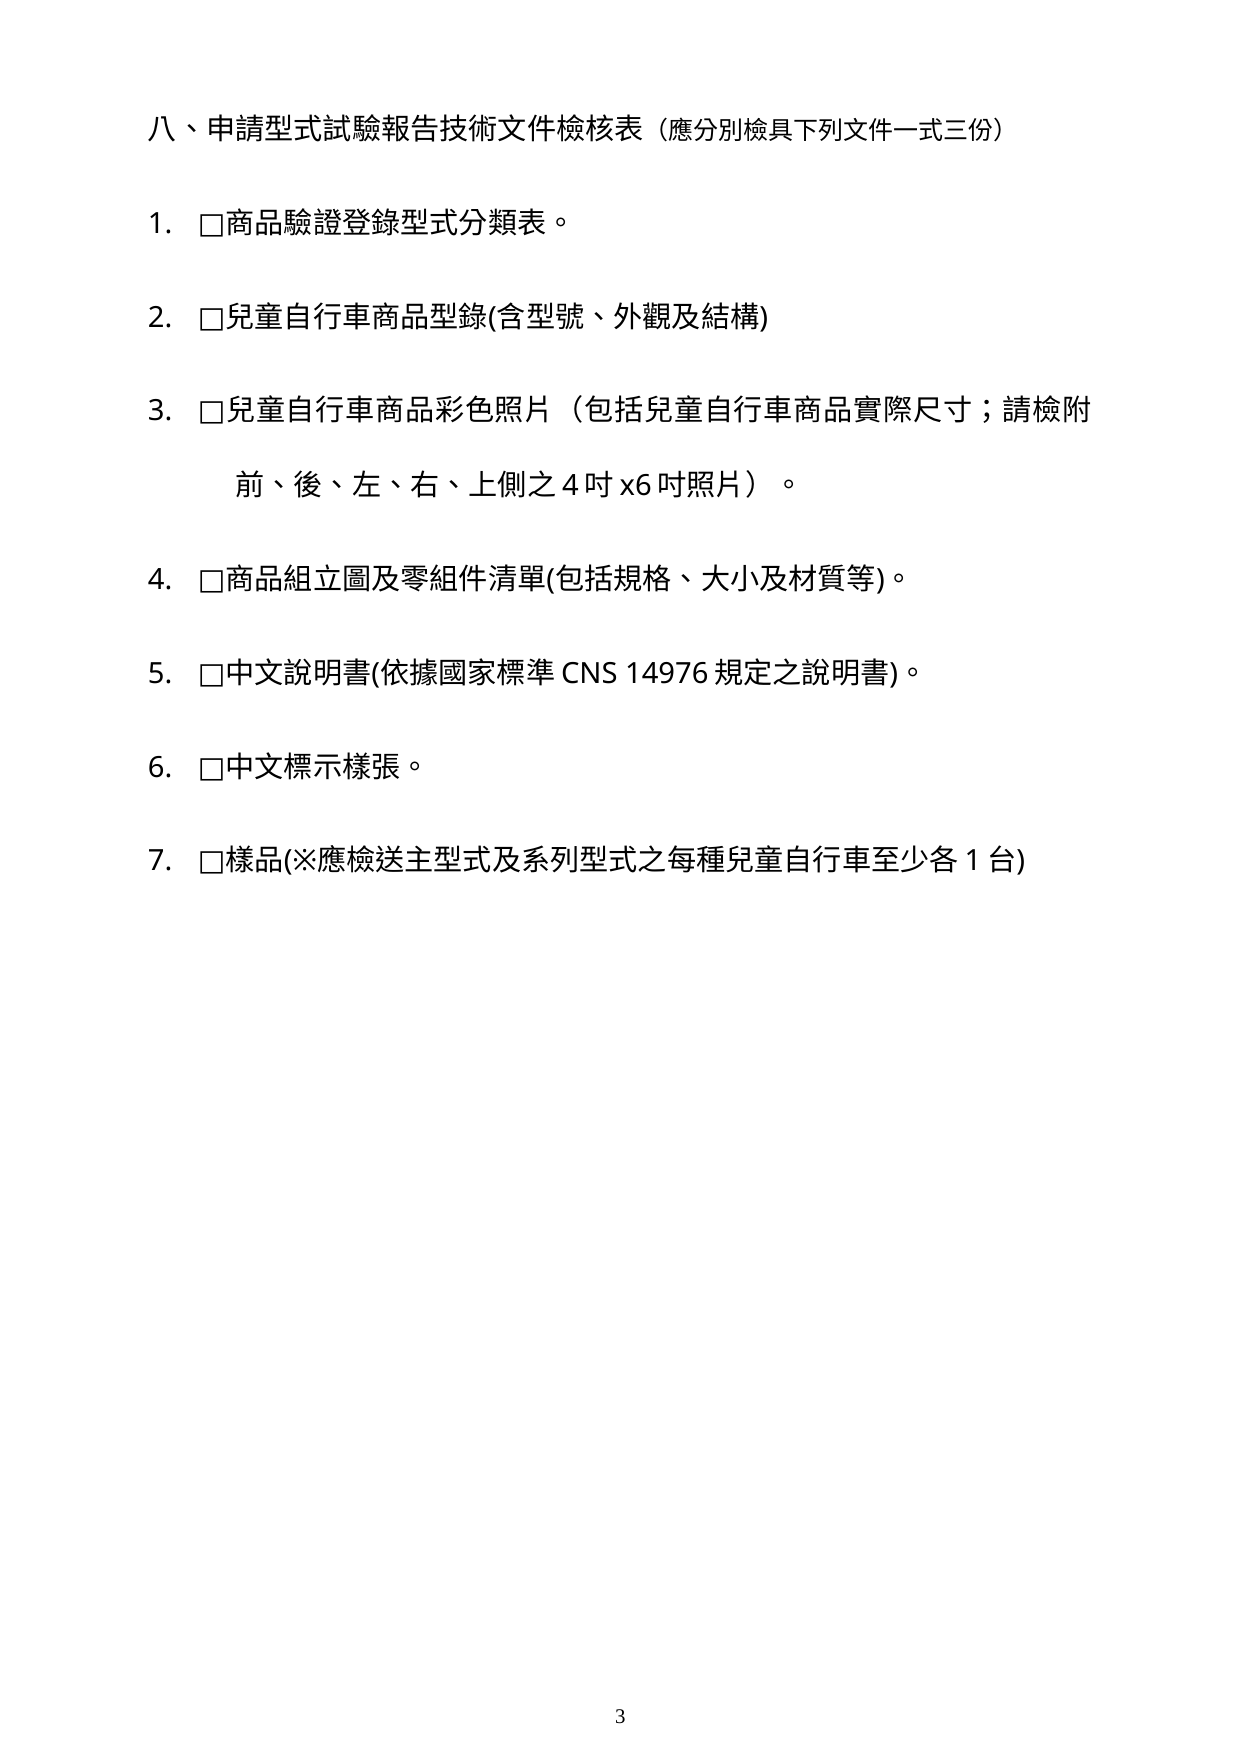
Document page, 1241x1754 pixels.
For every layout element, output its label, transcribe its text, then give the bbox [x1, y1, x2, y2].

list □商品驗證登錄型式分類表。 [148, 183, 1092, 258]
text 八、申請型式試驗報告技術文件檢核表（應分別檢具下列文件一式三份） [148, 89, 1092, 164]
list □商品組立圖及零組件清單(包括規格、大小及材質等)。 [148, 539, 1092, 614]
list □中文標示樣張。 [148, 727, 1092, 802]
list □樣品(※應檢送主型式及系列型式之每種兒童自行車至少各1台) [148, 821, 1092, 896]
list □兒童自行車商品彩色照片（包括兒童自行車商品實際尺寸；請檢附前、後、左、右、上側之4吋x6吋照片）。 [148, 371, 1092, 521]
list □中文說明書(依據國家標準CNS 14976規定之說明書)。 [148, 633, 1092, 708]
list □兒童自行車商品型錄(含型號、外觀及結構) [148, 277, 1092, 352]
